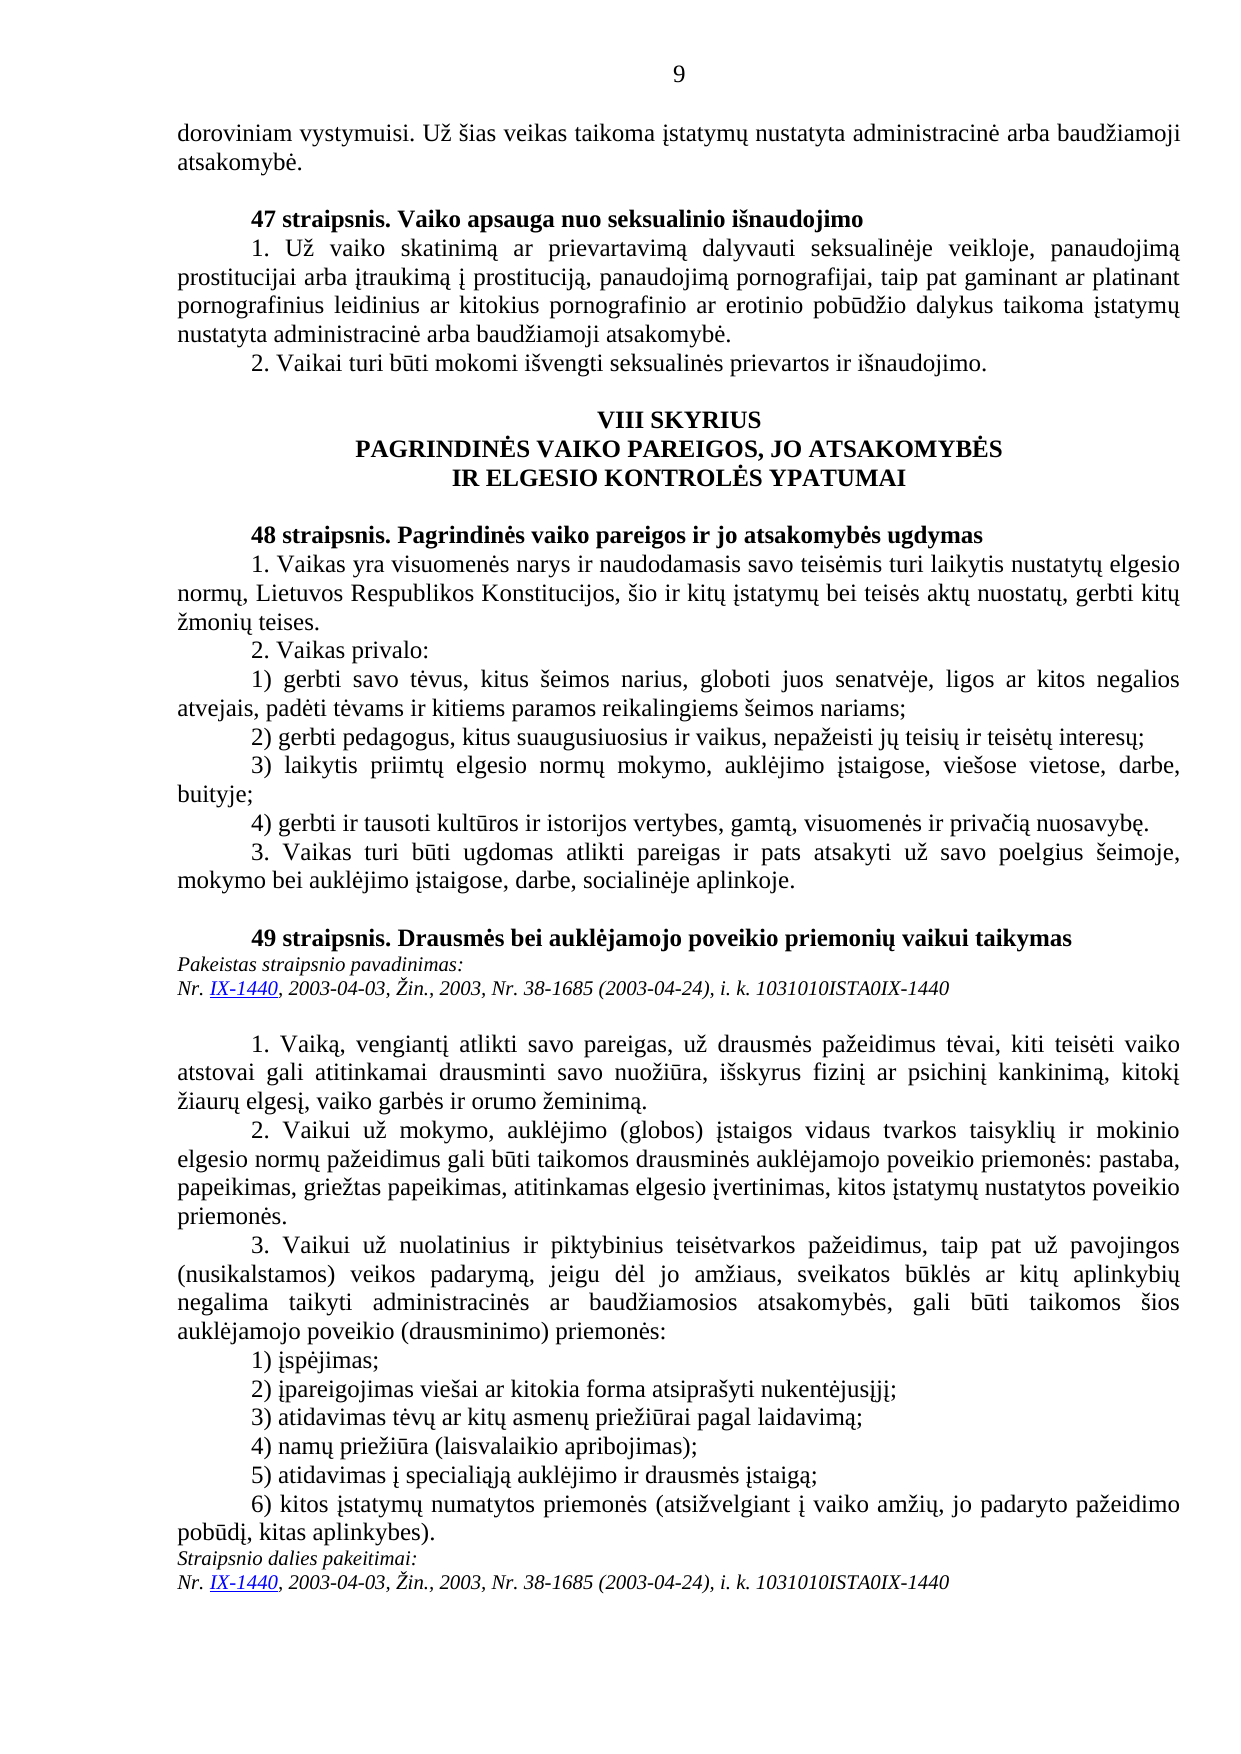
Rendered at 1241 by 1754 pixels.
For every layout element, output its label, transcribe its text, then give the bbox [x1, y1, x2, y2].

text Straipsnio dalies pakeitimai: [177, 1546, 1181, 1570]
text 1. Už vaiko skatinimą ar prievartavimą dalyvauti seksualinėje veikloje, panaudojimą prostitucijai arba įtraukimą į prostituciją, panaudojimą pornografijai, taip pat gaminant ar platinant pornografinius leidinius ar kitokius pornografinio ar erotinio pobūdžio dalykus taikoma įstatymų nustatyta administracinė arba baudžiamoji atsakomybė. [177, 233, 1181, 348]
text 2. Vaikui už mokymo, auklėjimo (globos) įstaigos vidaus tvarkos taisyklių ir mokinio elgesio normų pažeidimus gali būti taikomos drausminės auklėjamojo poveikio priemonės: pastaba, papeikimas, griežtas papeikimas, atitinkamas elgesio įvertinimas, kitos įstatymų nustatytos poveikio priemonės. [177, 1115, 1181, 1230]
text 49 straipsnis. Drausmės bei auklėjamojo poveikio priemonių vaikui taikymas [251, 923, 1181, 952]
text 1. Vaikas yra visuomenės narys ir naudodamasis savo teisėmis turi laikytis nustatytų elgesio normų, Lietuvos Respublikos Konstitucijos, šio ir kitų įstatymų bei teisės aktų nuostatų, gerbti kitų žmonių teises. [177, 549, 1181, 636]
text 48 straipsnis. Pagrindinės vaiko pareigos ir jo atsakomybės ugdymas [177, 521, 1181, 549]
text 1. Vaiką, vengiantį atlikti savo pareigas, už drausmės pažeidimus tėvai, kiti teisėti vaiko atstovai gali atitinkamai drausminti savo nuožiūra, išskyrus fizinį ar psichinį kankinimą, kitokį žiaurų elgesį, vaiko garbės ir orumo žeminimą. [177, 1029, 1181, 1115]
text 3) atidavimas tėvų ar kitų asmenų priežiūrai pagal laidavimą; [177, 1402, 1181, 1431]
text 3. Vaikas turi būti ugdomas atlikti pareigas ir pats atsakyti už savo poelgius šeimoje, mokymo bei auklėjimo įstaigose, darbe, socialinėje aplinkoje. [177, 837, 1181, 894]
text 2. Vaikai turi būti mokomi išvengti seksualinės prievartos ir išnaudojimo. [177, 348, 1181, 377]
text 6) kitos įstatymų numatytos priemonės (atsižvelgiant į vaiko amžių, jo padaryto pažeidimo pobūdį, kitas aplinkybes). [177, 1489, 1181, 1546]
text doroviniam vystymuisi. Už šias veikas taikoma įstatymų nustatyta administracinė arba baudžiamoji atsakomybė. [177, 118, 1181, 176]
text 3) laikytis priimtų elgesio normų mokymo, auklėjimo įstaigose, viešose vietose, darbe, buityje; [177, 751, 1181, 808]
text Nr. IX-1440, 2003-04-03, Žin., 2003, Nr. 38-1685 (2003-04-24), i. k. 1031010ISTA0IX-1440 [177, 1570, 1181, 1594]
text 1) gerbti savo tėvus, kitus šeimos narius, globoti juos senatvėje, ligos ar kitos negalios atvejais, padėti tėvams ir kitiems paramos reikalingiems šeimos nariams; [177, 664, 1181, 722]
text 47 straipsnis. Vaiko apsauga nuo seksualinio išnaudojimo [177, 204, 1181, 233]
text 3. Vaikui už nuolatinius ir piktybinius teisėtvarkos pažeidimus, taip pat už pavojingos (nusikalstamos) veikos padarymą, jeigu dėl jo amžiaus, sveikatos būklės ar kitų aplinkybių negalima taikyti administracinės ar baudžiamosios atsakomybės, gali būti taikomos šios auklėjamojo poveikio (drausminimo) priemonės: [177, 1230, 1181, 1345]
text Pakeistas straipsnio pavadinimas: [177, 952, 1181, 976]
text VIII SKYRIUS [177, 406, 1181, 434]
text 2) gerbti pedagogus, kitus suaugusiuosius ir vaikus, nepažeisti jų teisių ir teisėtų interesų; [177, 722, 1181, 751]
text 4) namų priežiūra (laisvalaikio apribojimas); [177, 1431, 1181, 1460]
text 5) atidavimas į specialiąją auklėjimo ir drausmės įstaigą; [177, 1460, 1181, 1489]
text PAGRINDINĖS VAIKO PAREIGOS, JO ATSAKOMYBĖS [177, 434, 1181, 463]
text 2) įpareigojimas viešai ar kitokia forma atsiprašyti nukentėjusįjį; [177, 1374, 1181, 1402]
text 2. Vaikas privalo: [177, 636, 1181, 664]
text IR ELGESIO KONTROLĖS YPATUMAI [177, 463, 1181, 492]
text Nr. IX-1440, 2003-04-03, Žin., 2003, Nr. 38-1685 (2003-04-24), i. k. 1031010ISTA0IX-1440 [177, 976, 1181, 1000]
text 4) gerbti ir tausoti kultūros ir istorijos vertybes, gamtą, visuomenės ir privačią nuosavybę. [177, 808, 1181, 837]
text 1) įspėjimas; [177, 1345, 1181, 1374]
